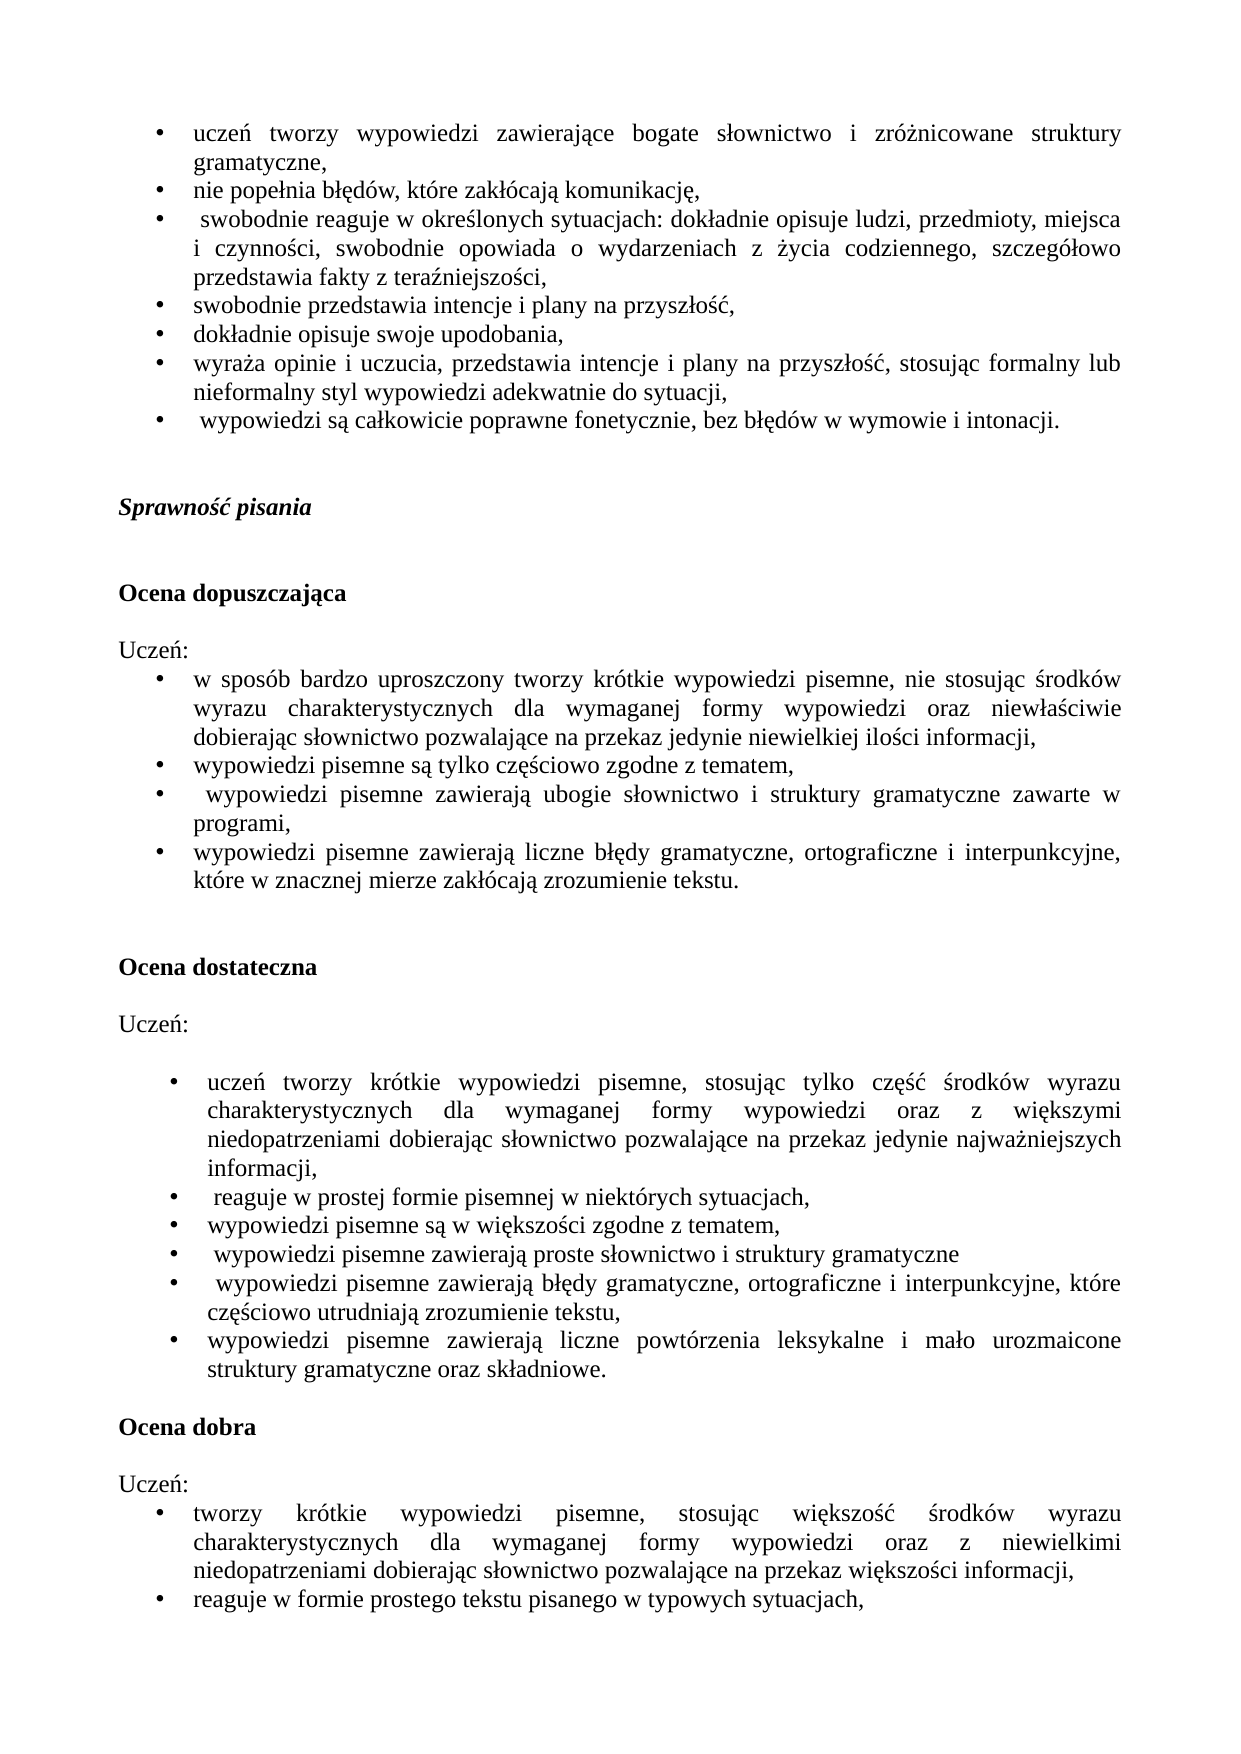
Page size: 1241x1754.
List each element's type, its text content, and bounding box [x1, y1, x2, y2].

text Ocena dobra [118, 1412, 1122, 1441]
list swobodnie przedstawia intencje i plany na przyszłość, [156, 291, 1122, 319]
list wypowiedzi pisemne są tylko częściowo zgodne z tematem, [156, 751, 1122, 779]
list uczeń tworzy krótkie wypowiedzi pisemne, stosując tylko część środków wyrazu charakterystycznych dla wymaganej formy wypowiedzi oraz z większymi niedopatrzeniami dobierając słownictwo pozwalające na przekaz jedynie najważniejszych informacji, [169, 1067, 1122, 1182]
list nie popełnia błędów, które zakłócają komunikację, [156, 176, 1122, 204]
text Sprawność pisania [118, 492, 1122, 521]
list wyraża opinie i uczucia, przedstawia intencje i plany na przyszłość, stosując formalny lub nieformalny styl wypowiedzi adekwatnie do sytuacji, [156, 348, 1122, 406]
list reaguje w formie prostego tekstu pisanego w typowych sytuacjach, [156, 1584, 1122, 1613]
list wypowiedzi pisemne zawierają proste słownictwo i struktury gramatyczne [169, 1239, 1122, 1268]
list wypowiedzi pisemne zawierają ubogie słownictwo i struktury gramatyczne zawarte w programi, [156, 779, 1122, 837]
list wypowiedzi są całkowicie poprawne fonetycznie, bez błędów w wymowie i intonacji. [156, 406, 1122, 434]
list swobodnie reaguje w określonych sytuacjach: dokładnie opisuje ludzi, przedmioty, miejsca i czynności, swobodnie opowiada o wydarzeniach z życia codziennego, szczegółowo przedstawia fakty z teraźniejszości, [156, 204, 1122, 291]
list w sposób bardzo uproszczony tworzy krótkie wypowiedzi pisemne, nie stosując środków wyrazu charakterystycznych dla wymaganej formy wypowiedzi oraz niewłaściwie dobierając słownictwo pozwalające na przekaz jedynie niewielkiej ilości informacji, [156, 664, 1122, 751]
list tworzy krótkie wypowiedzi pisemne, stosując większość środków wyrazu charakterystycznych dla wymaganej formy wypowiedzi oraz z niewielkimi niedopatrzeniami dobierając słownictwo pozwalające na przekaz większości informacji, [156, 1498, 1122, 1584]
text Uczeń: [118, 1469, 1122, 1498]
list wypowiedzi pisemne zawierają liczne powtórzenia leksykalne i mało urozmaicone struktury gramatyczne oraz składniowe. [169, 1326, 1122, 1383]
list reaguje w prostej formie pisemnej w niektórych sytuacjach, [169, 1182, 1122, 1211]
list wypowiedzi pisemne zawierają liczne błędy gramatyczne, ortograficzne i interpunkcyjne, które w znacznej mierze zakłócają zrozumienie tekstu. [156, 837, 1122, 894]
list wypowiedzi pisemne zawierają błędy gramatyczne, ortograficzne i interpunkcyjne, które częściowo utrudniają zrozumienie tekstu, [169, 1268, 1122, 1326]
list uczeń tworzy wypowiedzi zawierające bogate słownictwo i zróżnicowane struktury gramatyczne, [156, 118, 1122, 176]
text Ocena dostateczna [118, 952, 1122, 981]
text Uczeń: [118, 636, 1122, 664]
text Ocena dopuszczająca [118, 578, 1122, 607]
text Uczeń: [118, 1009, 1122, 1038]
list dokładnie opisuje swoje upodobania, [156, 319, 1122, 348]
list wypowiedzi pisemne są w większości zgodne z tematem, [169, 1211, 1122, 1239]
